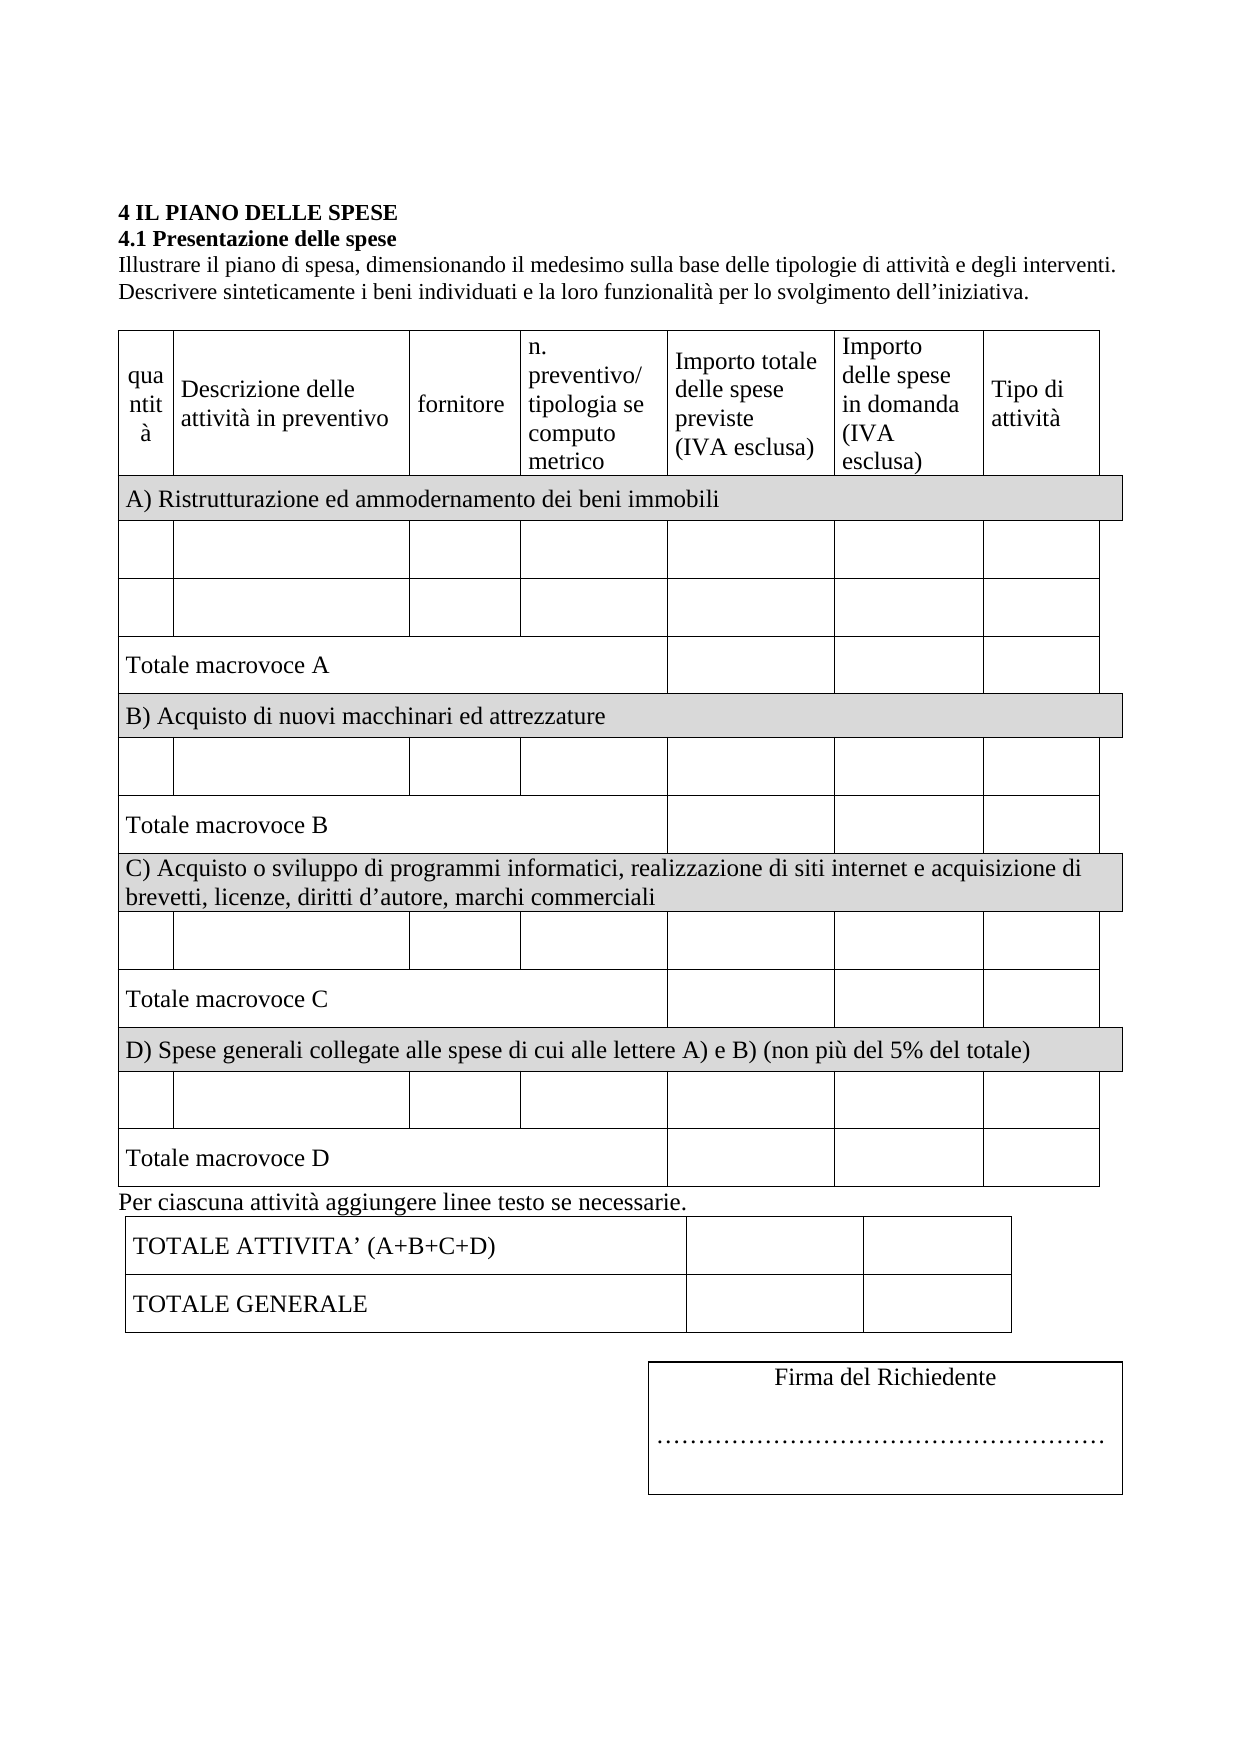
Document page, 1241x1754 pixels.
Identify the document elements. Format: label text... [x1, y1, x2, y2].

table_cell [1100, 636, 1122, 693]
table_cell [835, 738, 983, 795]
table_header Tipo di attività [984, 331, 1099, 475]
table_cell [521, 579, 667, 636]
table_cell [687, 1275, 863, 1332]
table_cell [1100, 578, 1122, 636]
table_cell [835, 1129, 983, 1186]
table_cell [984, 738, 1099, 795]
table_cell [119, 521, 173, 578]
table_cell [1100, 795, 1122, 852]
table_cell Totale macrovoce D [119, 1129, 667, 1186]
table_cell [1100, 521, 1122, 578]
table_cell [835, 796, 983, 852]
table_cell [174, 579, 409, 636]
table_cell C) Acquisto o sviluppo di programmi informatici, realizzazione di siti internet e acquisizione di brevetti, licenze, diritti d’autore, marchi commerciali [119, 854, 1122, 911]
table_cell [174, 738, 409, 795]
table_header [864, 1217, 1011, 1274]
table_cell [410, 738, 520, 795]
table_cell [119, 912, 173, 969]
table_cell [174, 521, 409, 578]
table_cell [521, 738, 667, 795]
table_cell [984, 1129, 1099, 1186]
table_cell Totale macrovoce B [119, 796, 667, 852]
table_cell [521, 912, 667, 969]
table_cell [410, 521, 520, 578]
table_cell [174, 1072, 409, 1128]
text Per ciascuna attività aggiungere linee testo se necessarie. [118, 1187, 1122, 1216]
table_cell [835, 579, 983, 636]
table_cell [521, 521, 667, 578]
text 4.1 Presentazione delle spese [118, 225, 1122, 251]
table_cell [835, 1072, 983, 1128]
table_cell [864, 1275, 1011, 1332]
table_header fornitore [410, 331, 520, 475]
table_cell [119, 1072, 173, 1128]
table_cell [410, 1072, 520, 1128]
table_cell [835, 970, 983, 1027]
table_header [579, 1361, 648, 1494]
table_cell [984, 912, 1099, 969]
table_header [1100, 330, 1122, 475]
text Descrivere sinteticamente i beni individuati e la loro funzionalità per lo svolgimento dell’iniziativa. [118, 278, 1122, 304]
table_header Importo totale delle spese previste (IVA esclusa) [668, 331, 834, 475]
table_cell [1100, 912, 1122, 969]
table_cell [668, 970, 834, 1027]
table_cell TOTALE GENERALE [126, 1275, 686, 1332]
table_header Firma del Richiedente ……………………………………………… [649, 1363, 1122, 1494]
table_cell [668, 637, 834, 693]
table_cell [984, 579, 1099, 636]
table_cell [984, 521, 1099, 578]
text 4 IL PIANO DELLE SPESE [118, 199, 1122, 225]
table_cell [119, 738, 173, 795]
table_cell [984, 970, 1099, 1027]
table_cell [668, 912, 834, 969]
table_cell [668, 738, 834, 795]
table_cell Totale macrovoce A [119, 637, 667, 693]
table_cell [410, 912, 520, 969]
table_header quantità [119, 331, 173, 475]
table_cell Totale macrovoce C [119, 970, 667, 1027]
table_cell [668, 1072, 834, 1128]
table_header n. preventivo/ tipologia se computo metrico [521, 331, 667, 475]
table_cell [174, 912, 409, 969]
table_cell [835, 521, 983, 578]
table_cell D) Spese generali collegate alle spese di cui alle lettere A) e B) (non più del 5% del totale) [119, 1028, 1122, 1071]
table_cell [835, 637, 983, 693]
table_cell [668, 579, 834, 636]
table_cell [984, 637, 1099, 693]
table_header [118, 1361, 579, 1494]
table_header [687, 1217, 863, 1274]
table_cell [410, 579, 520, 636]
table_cell [984, 1072, 1099, 1128]
table_cell [1100, 1072, 1122, 1128]
table_cell [668, 796, 834, 852]
table_cell [1100, 1128, 1122, 1186]
table_cell [1100, 738, 1122, 795]
table_cell [668, 1129, 834, 1186]
table_cell [1100, 969, 1122, 1027]
table_header Descrizione delle attività in preventivo [174, 331, 409, 475]
table_cell A) Ristrutturazione ed ammodernamento dei beni immobili [119, 476, 1122, 520]
table_cell [835, 912, 983, 969]
table_cell [984, 796, 1099, 852]
table_cell [668, 521, 834, 578]
table_header TOTALE ATTIVITA’ (A+B+C+D) [126, 1217, 686, 1274]
table_cell [119, 579, 173, 636]
table_cell [521, 1072, 667, 1128]
table_header Importo delle spese in domanda (IVA esclusa) [835, 331, 983, 475]
table_cell B) Acquisto di nuovi macchinari ed attrezzature [119, 694, 1122, 737]
text Illustrare il piano di spesa, dimensionando il medesimo sulla base delle tipologie di attività e degli interventi. [118, 251, 1122, 278]
